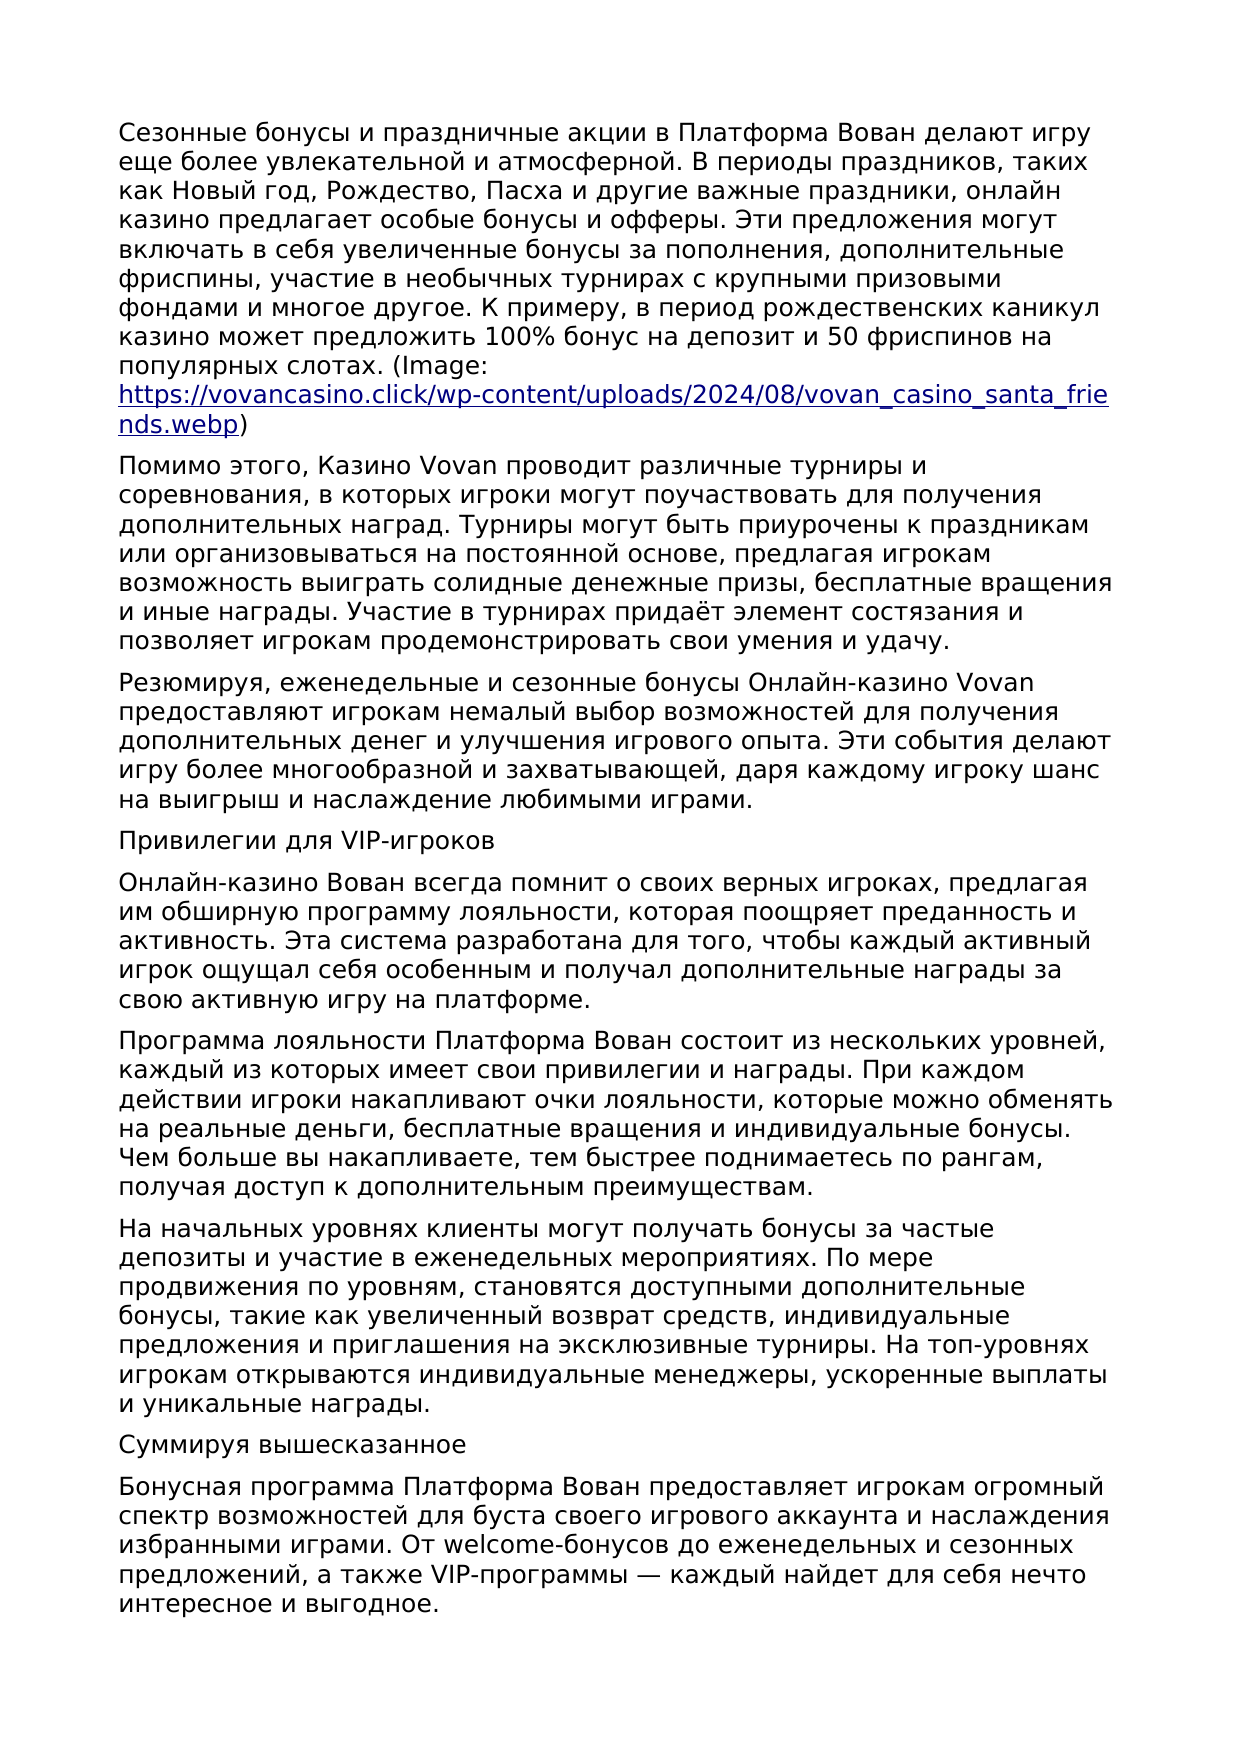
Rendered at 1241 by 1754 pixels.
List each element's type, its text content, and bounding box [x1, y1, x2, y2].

text Суммируя вышесказанное [118, 1431, 1122, 1460]
text Сезонные бонусы и праздничные акции в Платформа Вован делают игру еще более увлекательной и атмосферной. В периоды праздников, таких как Новый год, Рождество, Пасха и другие важные праздники, онлайн казино предлагает особые бонусы и офферы. Эти предложения могут включать в себя увеличенные бонусы за пополнения, дополнительные фриспины, участие в необычных турнирах с крупными призовыми фондами и многое другое. К примеру, в период рождественских каникул казино может предложить 100% бонус на депозит и 50 фриспинов на популярных слотах. (Image: https://vovancasino.click/wp-content/uploads/2024/08/vovan_casino_santa_friends.webp) [118, 118, 1122, 439]
text Помимо этого, Казино Vovan проводит различные турниры и соревнования, в которых игроки могут поучаствовать для получения дополнительных наград. Турниры могут быть приурочены к праздникам или организовываться на постоянной основе, предлагая игрокам возможность выиграть солидные денежные призы, бесплатные вращения и иные награды. Участие в турнирах придаёт элемент состязания и позволяет игрокам продемонстрировать свои умения и удачу. [118, 451, 1122, 656]
text Программа лояльности Платформа Вован состоит из нескольких уровней, каждый из которых имеет свои привилегии и награды. При каждом действии игроки накапливают очки лояльности, которые можно обменять на реальные деньги, бесплатные вращения и индивидуальные бонусы. Чем больше вы накапливаете, тем быстрее поднимаетесь по рангам, получая доступ к дополнительным преимуществам. [118, 1026, 1122, 1201]
text На начальных уровнях клиенты могут получать бонусы за частые депозиты и участие в еженедельных мероприятиях. По мере продвижения по уровням, становятся доступными дополнительные бонусы, такие как увеличенный возврат средств, индивидуальные предложения и приглашения на эксклюзивные турниры. На топ-уровнях игрокам открываются индивидуальные менеджеры, ускоренные выплаты и уникальные награды. [118, 1214, 1122, 1418]
text Резюмируя, еженедельные и сезонные бонусы Онлайн-казино Vovan предоставляют игрокам немалый выбор возможностей для получения дополнительных денег и улучшения игрового опыта. Эти события делают игру более многообразной и захватывающей, даря каждому игроку шанс на выигрыш и наслаждение любимыми играми. [118, 668, 1122, 814]
text Бонусная программа Платформа Вован предоставляет игрокам огромный спектр возможностей для буста своего игрового аккаунта и наслаждения избранными играми. От welcome-бонусов до еженедельных и сезонных предложений, а также VIP-программы — каждый найдет для себя нечто интересное и выгодное. [118, 1472, 1122, 1618]
text Онлайн-казино Вован всегда помнит о своих верных игроках, предлагая им обширную программу лояльности, которая поощряет преданность и активность. Эта система разработана для того, чтобы каждый активный игрок ощущал себя особенным и получал дополнительные награды за свою активную игру на платформе. [118, 868, 1122, 1014]
text Привилегии для VIP-игроков [118, 826, 1122, 856]
